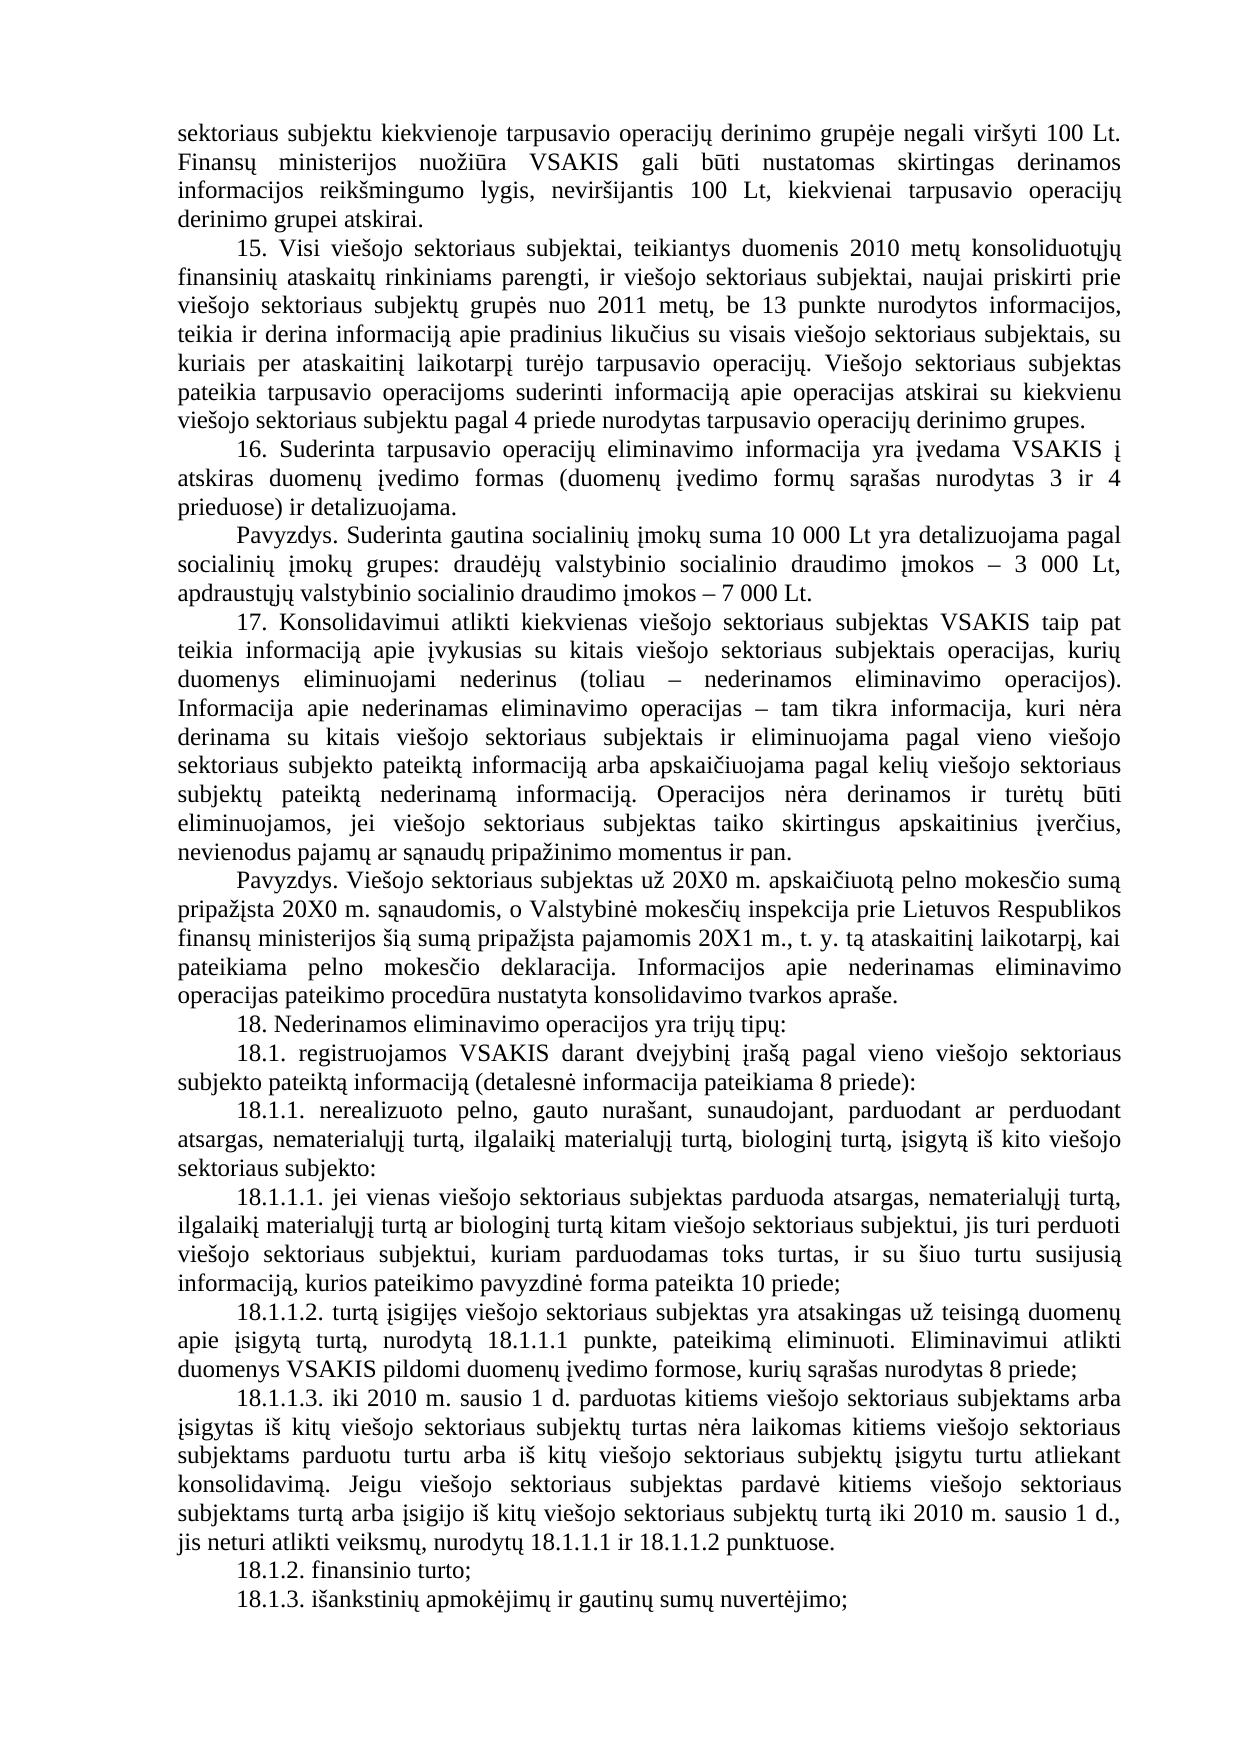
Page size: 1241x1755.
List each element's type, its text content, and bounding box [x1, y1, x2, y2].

text 18.1.2. finansinio turto; [177, 1556, 1122, 1584]
text 18.1.1.3. iki 2010 m. sausio 1 d. parduotas kitiems viešojo sektoriaus subjektams arba įsigytas iš kitų viešojo sektoriaus subjektų turtas nėra laikomas kitiems viešojo sektoriaus subjektams parduotu turtu arba iš kitų viešojo sektoriaus subjektų įsigytu turtu atliekant konsolidavimą. Jeigu viešojo sektoriaus subjektas pardavė kitiems viešojo sektoriaus subjektams turtą arba įsigijo iš kitų viešojo sektoriaus subjektų turtą iki 2010 m. sausio 1 d., jis neturi atlikti veiksmų, nurodytų 18.1.1.1 ir 18.1.1.2 punktuose. [177, 1383, 1122, 1556]
text 17. Konsolidavimui atlikti kiekvienas viešojo sektoriaus subjektas VSAKIS taip pat teikia informaciją apie įvykusias su kitais viešojo sektoriaus subjektais operacijas, kurių duomenys eliminuojami nederinus (toliau – nederinamos eliminavimo operacijos). Informacija apie nederinamas eliminavimo operacijas – tam tikra informacija, kuri nėra derinama su kitais viešojo sektoriaus subjektais ir eliminuojama pagal vieno viešojo sektoriaus subjekto pateiktą informaciją arba apskaičiuojama pagal kelių viešojo sektoriaus subjektų pateiktą nederinamą informaciją. Operacijos nėra derinamos ir turėtų būti eliminuojamos, jei viešojo sektoriaus subjektas taiko skirtingus apskaitinius įverčius, nevienodus pajamų ar sąnaudų pripažinimo momentus ir pan. [177, 607, 1122, 866]
text 15. Visi viešojo sektoriaus subjektai, teikiantys duomenis 2010 metų konsoliduotųjų finansinių ataskaitų rinkiniams parengti, ir viešojo sektoriaus subjektai, naujai priskirti prie viešojo sektoriaus subjektų grupės nuo 2011 metų, be 13 punkte nurodytos informacijos, teikia ir derina informaciją apie pradinius likučius su visais viešojo sektoriaus subjektais, su kuriais per ataskaitinį laikotarpį turėjo tarpusavio operacijų. Viešojo sektoriaus subjektas pateikia tarpusavio operacijoms suderinti informaciją apie operacijas atskirai su kiekvienu viešojo sektoriaus subjektu pagal 4 priede nurodytas tarpusavio operacijų derinimo grupes. [177, 233, 1122, 434]
text 18.1.1. nerealizuoto pelno, gauto nurašant, sunaudojant, parduodant ar perduodant atsargas, nematerialųjį turtą, ilgalaikį materialųjį turtą, biologinį turtą, įsigytą iš kito viešojo sektoriaus subjekto: [177, 1096, 1122, 1182]
text Pavyzdys. Suderinta gautina socialinių įmokų suma 10 000 Lt yra detalizuojama pagal socialinių įmokų grupes: draudėjų valstybinio socialinio draudimo įmokos – 3 000 Lt, apdraustųjų valstybinio socialinio draudimo įmokos – 7 000 Lt. [177, 521, 1122, 607]
text 18.1. registruojamos VSAKIS darant dvejybinį įrašą pagal vieno viešojo sektoriaus subjekto pateiktą informaciją (detalesnė informacija pateikiama 8 priede): [177, 1038, 1122, 1096]
text 18.1.1.2. turtą įsigijęs viešojo sektoriaus subjektas yra atsakingas už teisingą duomenų apie įsigytą turtą, nurodytą 18.1.1.1 punkte, pateikimą eliminuoti. Eliminavimui atlikti duomenys VSAKIS pildomi duomenų įvedimo formose, kurių sąrašas nurodytas 8 priede; [177, 1297, 1122, 1383]
text Pavyzdys. Viešojo sektoriaus subjektas už 20X0 m. apskaičiuotą pelno mokesčio sumą pripažįsta 20X0 m. sąnaudomis, o Valstybinė mokesčių inspekcija prie Lietuvos Respublikos finansų ministerijos šią sumą pripažįsta pajamomis 20X1 m., t. y. tą ataskaitinį laikotarpį, kai pateikiama pelno mokesčio deklaracija. Informacijos apie nederinamas eliminavimo operacijas pateikimo procedūra nustatyta konsolidavimo tvarkos apraše. [177, 866, 1122, 1009]
text 18.1.1.1. jei vienas viešojo sektoriaus subjektas parduoda atsargas, nematerialųjį turtą, ilgalaikį materialųjį turtą ar biologinį turtą kitam viešojo sektoriaus subjektui, jis turi perduoti viešojo sektoriaus subjektui, kuriam parduodamas toks turtas, ir su šiuo turtu susijusią informaciją, kurios pateikimo pavyzdinė forma pateikta 10 priede; [177, 1182, 1122, 1297]
text sektoriaus subjektu kiekvienoje tarpusavio operacijų derinimo grupėje negali viršyti 100 Lt. Finansų ministerijos nuožiūra VSAKIS gali būti nustatomas skirtingas derinamos informacijos reikšmingumo lygis, neviršijantis 100 Lt, kiekvienai tarpusavio operacijų derinimo grupei atskirai. [177, 118, 1122, 233]
text 18.1.3. išankstinių apmokėjimų ir gautinų sumų nuvertėjimo; [177, 1584, 1122, 1613]
text 16. Suderinta tarpusavio operacijų eliminavimo informacija yra įvedama VSAKIS į atskiras duomenų įvedimo formas (duomenų įvedimo formų sąrašas nurodytas 3 ir 4 prieduose) ir detalizuojama. [177, 434, 1122, 521]
text 18. Nederinamos eliminavimo operacijos yra trijų tipų: [177, 1009, 1122, 1038]
